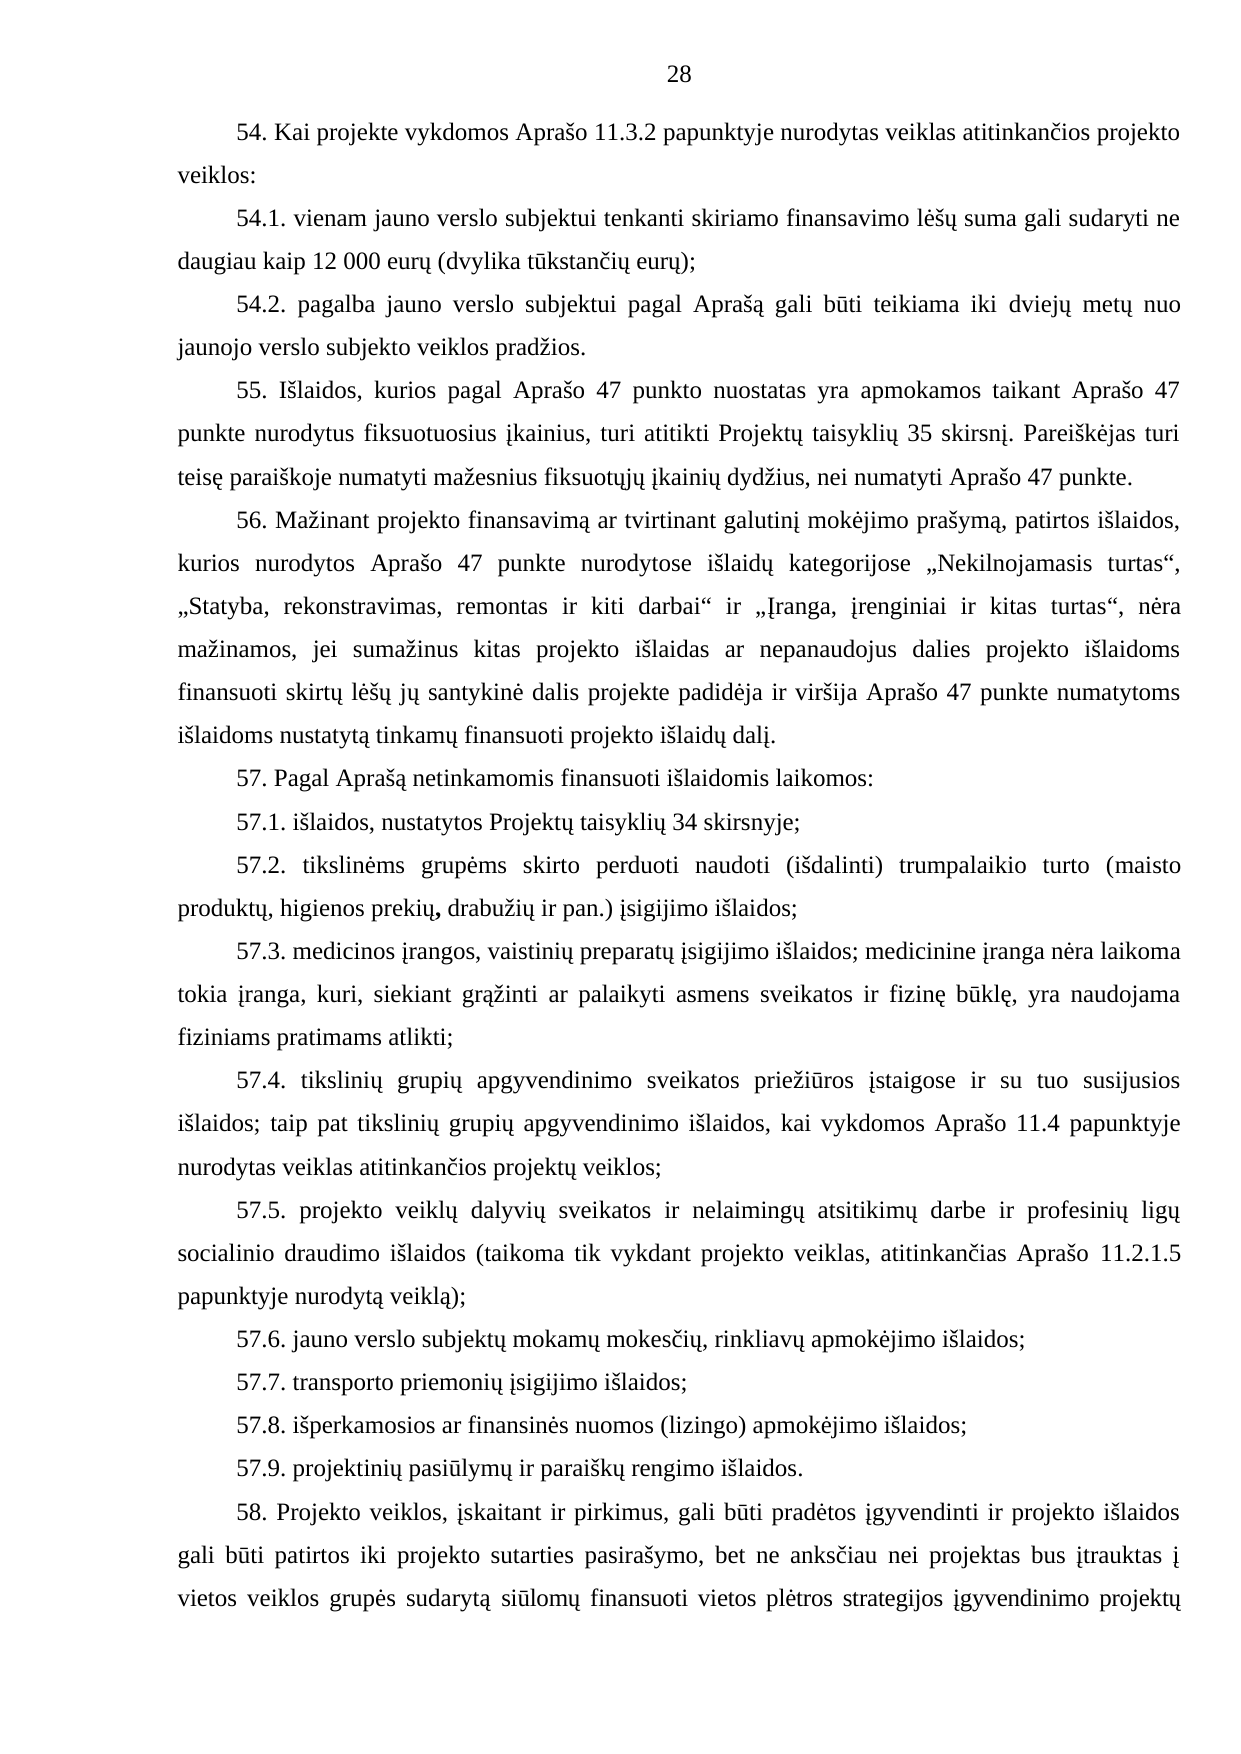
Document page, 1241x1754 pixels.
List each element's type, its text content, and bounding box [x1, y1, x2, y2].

text 57.7. transporto priemonių įsigijimo išlaidos; [177, 1367, 1181, 1396]
text 57.4. tikslinių grupių apgyvendinimo sveikatos priežiūros įstaigose ir su tuo susijusios išlaidos; taip pat tikslinių grupių apgyvendinimo išlaidos, kai vykdomos Aprašo 11.4 papunktyje nurodytas veiklas atitinkančios projektų veiklos; [177, 1065, 1181, 1180]
text 56. Mažinant projekto finansavimą ar tvirtinant galutinį mokėjimo prašymą, patirtos išlaidos, kurios nurodytos Aprašo 47 punkte nurodytose išlaidų kategorijose „Nekilnojamasis turtas“, „Statyba, rekonstravimas, remontas ir kiti darbai“ ir „Įranga, įrenginiai ir kitas turtas“, nėra mažinamos, jei sumažinus kitas projekto išlaidas ar nepanaudojus dalies projekto išlaidoms finansuoti skirtų lėšų jų santykinė dalis projekte padidėja ir viršija Aprašo 47 punkte numatytoms išlaidoms nustatytą tinkamų finansuoti projekto išlaidų dalį. [177, 505, 1181, 749]
text 57.1. išlaidos, nustatytos Projektų taisyklių 34 skirsnyje; [236, 807, 1181, 835]
text 57.3. medicinos įrangos, vaistinių preparatų įsigijimo išlaidos; medicinine įranga nėra laikoma tokia įranga, kuri, siekiant grąžinti ar palaikyti asmens sveikatos ir fizinę būklę, yra naudojama fiziniams pratimams atlikti; [177, 936, 1181, 1051]
text 57. Pagal Aprašą netinkamomis finansuoti išlaidomis laikomos: [236, 763, 1181, 792]
text 54.1. vienam jauno verslo subjektui tenkanti skiriamo finansavimo lėšų suma gali sudaryti ne daugiau kaip 12 000 eurų (dvylika tūkstančių eurų); [177, 203, 1181, 275]
text 58. Projekto veiklos, įskaitant ir pirkimus, gali būti pradėtos įgyvendinti ir projekto išlaidos gali būti patirtos iki projekto sutarties pasirašymo, bet ne anksčiau nei projektas bus įtrauktas į vietos veiklos grupės sudarytą siūlomų finansuoti vietos plėtros strategijos įgyvendinimo projektų [177, 1497, 1181, 1612]
text 55. Išlaidos, kurios pagal Aprašo 47 punkto nuostatas yra apmokamos taikant Aprašo 47 punkte nurodytus fiksuotuosius įkainius, turi atitikti Projektų taisyklių 35 skirsnį. Pareiškėjas turi teisę paraiškoje numatyti mažesnius fiksuotųjų įkainių dydžius, nei numatyti Aprašo 47 punkte. [177, 375, 1181, 490]
text 57.8. išperkamosios ar finansinės nuomos (lizingo) apmokėjimo išlaidos; [177, 1410, 1181, 1439]
text 57.9. projektinių pasiūlymų ir paraiškų rengimo išlaidos. [177, 1453, 1181, 1482]
text 54. Kai projekte vykdomos Aprašo 11.3.2 papunktyje nurodytas veiklas atitinkančios projekto veiklos: [177, 117, 1181, 188]
text 57.2. tikslinėms grupėms skirto perduoti naudoti (išdalinti) trumpalaikio turto (maisto produktų, higienos prekių, drabužių ir pan.) įsigijimo išlaidos; [177, 850, 1181, 922]
text 57.6. jauno verslo subjektų mokamų mokesčių, rinkliavų apmokėjimo išlaidos; [236, 1324, 1181, 1353]
text 57.5. projekto veiklų dalyvių sveikatos ir nelaimingų atsitikimų darbe ir profesinių ligų socialinio draudimo išlaidos (taikoma tik vykdant projekto veiklas, atitinkančias Aprašo 11.2.1.5 papunktyje nurodytą veiklą); [177, 1195, 1181, 1310]
text 54.2. pagalba jauno verslo subjektui pagal Aprašą gali būti teikiama iki dviejų metų nuo jaunojo verslo subjekto veiklos pradžios. [177, 289, 1181, 361]
